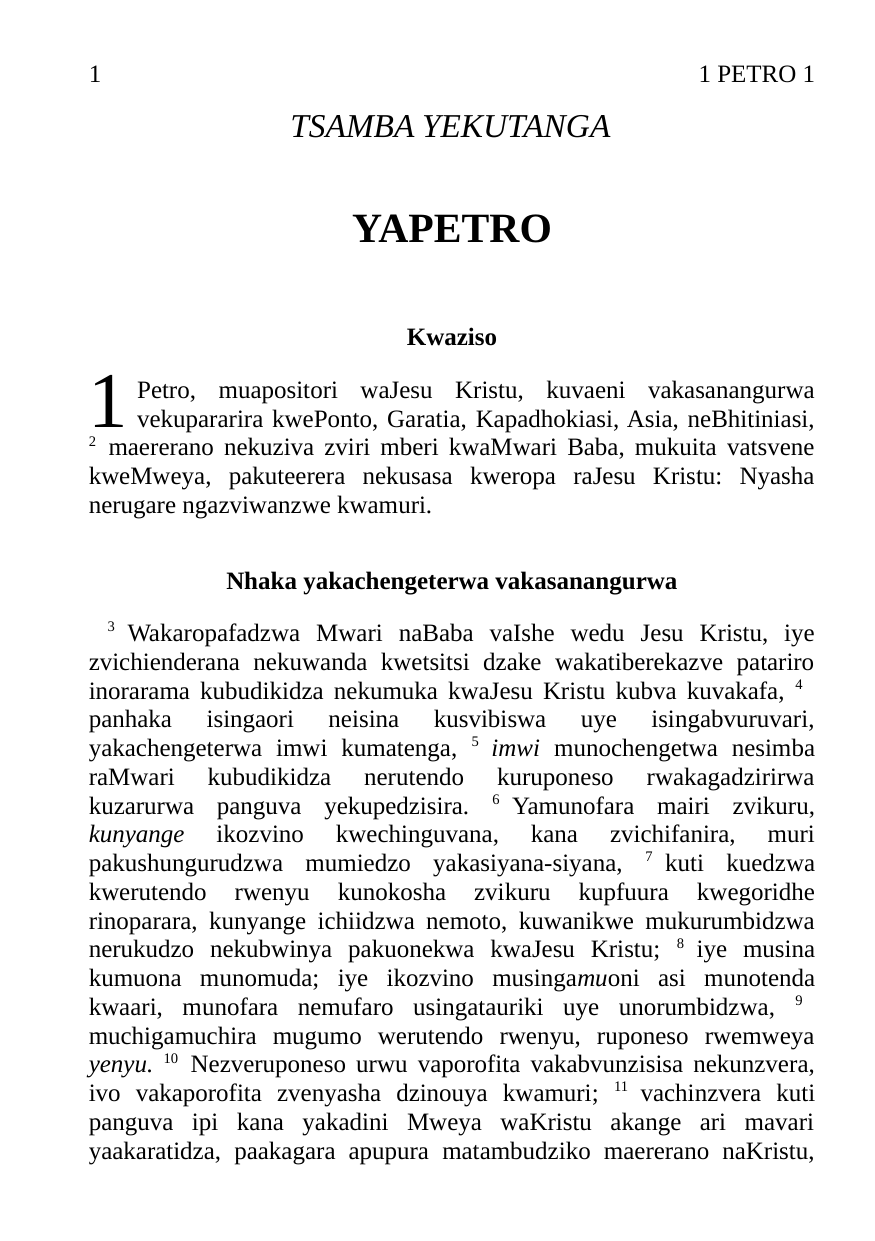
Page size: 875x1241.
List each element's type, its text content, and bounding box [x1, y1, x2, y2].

text 1Petro, muapositori waJesu Kristu, kuvaeni vakasanangurwa vekupararira kwePonto, Garatia, Kapadhokiasi, Asia, neBhitiniasi, 2 maererano nekuziva zviri mberi kwaMwari Baba, mukuita vatsvene kweMweya, pakuteerera nekusasa kweropa raJesu Kristu: Nyasha nerugare ngazviwanzwe kwamuri. [88, 375, 815, 519]
text Nhaka yakachengeterwa vakasanangurwa [88, 566, 815, 595]
text YAPETRO [88, 204, 815, 252]
text 3 Wakaropafadzwa Mwari naBaba vaIshe wedu Jesu Kristu, iye zvichienderana nekuwanda kwetsitsi dzake wakatiberekazve patariro inorarama kubudikidza nekumuka kwaJesu Kristu kubva kuvakafa, 4 panhaka isingaori neisina kusvibiswa uye isingabvuruvari, yakachengeterwa imwi kumatenga, 5 imwi munochengetwa nesimba raMwari kubudikidza nerutendo kuruponeso rwakagadzirirwa kuzarurwa panguva yekupedzisira. 6 Yamunofara mairi zvikuru, kunyange ikozvino kwechinguvana, kana zvichifanira, muri pakushungurudzwa mumiedzo yakasiyana-siyana, 7 kuti kuedzwa kwerutendo rwenyu kunokosha zvikuru kupfuura kwegoridhe rinoparara, kunyange ichiidzwa nemoto, kuwanikwe mukurumbidzwa nerukudzo nekubwinya pakuonekwa kwaJesu Kristu; 8 iye musina kumuona munomuda; iye ikozvino musingamuoni asi munotenda kwaari, munofara nemufaro usingatauriki uye unorumbidzwa, 9 muchigamuchira mugumo werutendo rwenyu, ruponeso rwemweya yenyu. 10 Nezveruponeso urwu vaporofita vakabvunzisisa nekunzvera, ivo vakaporofita zvenyasha dzinouya kwamuri; 11 vachinzvera kuti panguva ipi kana yakadini Mweya waKristu akange ari mavari yaakaratidza, paakagara apupura matambudziko maererano naKristu, [88, 618, 815, 1164]
text TSAMBA YEKUTANGA [88, 106, 815, 144]
text Kwaziso [88, 322, 815, 351]
